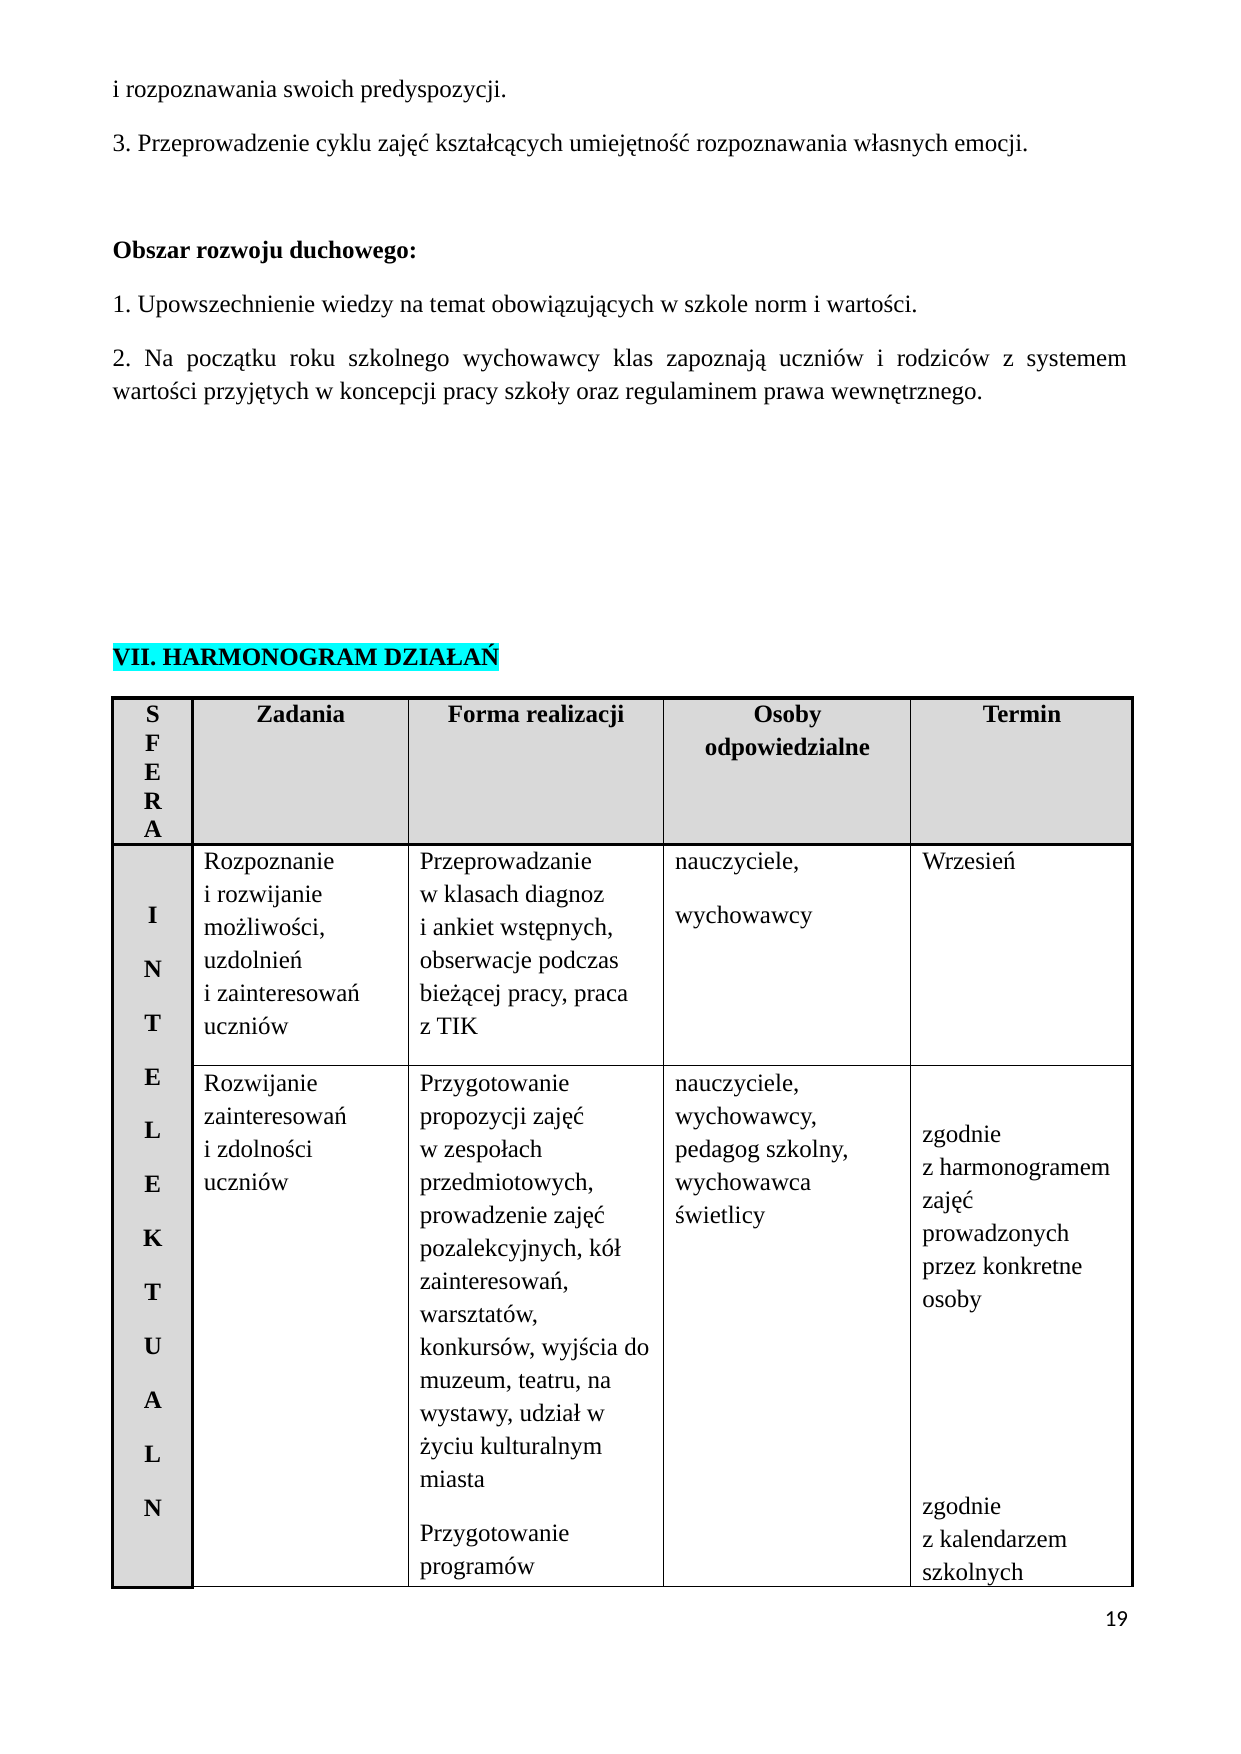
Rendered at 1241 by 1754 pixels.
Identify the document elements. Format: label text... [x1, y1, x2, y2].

table_cell nauczyciele, wychowawcy, pedagog szkolny, wychowawca świetlicy [664, 1066, 910, 1586]
text 3. Przeprowadzenie cyklu zajęć kształcących umiejętność rozpoznawania własnych emocji. [112, 128, 1128, 156]
table_header Zadania [194, 700, 408, 843]
table_cell zgodnie z harmonogramem zajęć prowadzonych przez konkretne osoby zgodnie z kalendarzem szkolnych [911, 1066, 1131, 1586]
table_cell Wrzesień [911, 846, 1131, 1065]
table_cell Rozwijanie zainteresowań i zdolności uczniów [194, 1066, 408, 1586]
table_cell nauczyciele, wychowawcy [664, 846, 910, 1065]
table_cell Przygotowanie propozycji zajęć w zespołach przedmiotowych, prowadzenie zajęć pozalekcyjnych, kół zainteresowań, warsztatów, konkursów, wyjścia do muzeum, teatru, na wystawy, udział w życiu kulturalnym miasta Przygotowanie programów [409, 1066, 663, 1586]
text VII. HARMONOGRAM DZIAŁAŃ [112, 642, 1128, 671]
text 1. Upowszechnienie wiedzy na temat obowiązujących w szkole norm i wartości. [112, 289, 1128, 318]
table_cell Przeprowadzanie w klasach diagnoz i ankiet wstępnych, obserwacje podczas bieżącej pracy, praca z TIK [409, 846, 663, 1065]
table_header Forma realizacji [409, 700, 663, 843]
text 2. Na początku roku szkolnego wychowawcy klas zapoznają uczniów i rodziców z systemem wartości przyjętych w koncepcji pracy szkoły oraz regulaminem prawa wewnętrznego. [112, 343, 1128, 405]
table_cell I N T E L E K T U A L N [114, 846, 191, 1586]
table_header Osoby odpowiedzialne [664, 700, 910, 843]
table_header Termin [911, 700, 1131, 843]
text Obszar rozwoju duchowego: [112, 235, 1128, 264]
table_header S F ERA [114, 700, 191, 843]
table_cell Rozpoznanie i rozwijanie możliwości, uzdolnień i zainteresowań uczniów [194, 846, 408, 1065]
text i rozpoznawania swoich predyspozycji. [112, 74, 1128, 102]
